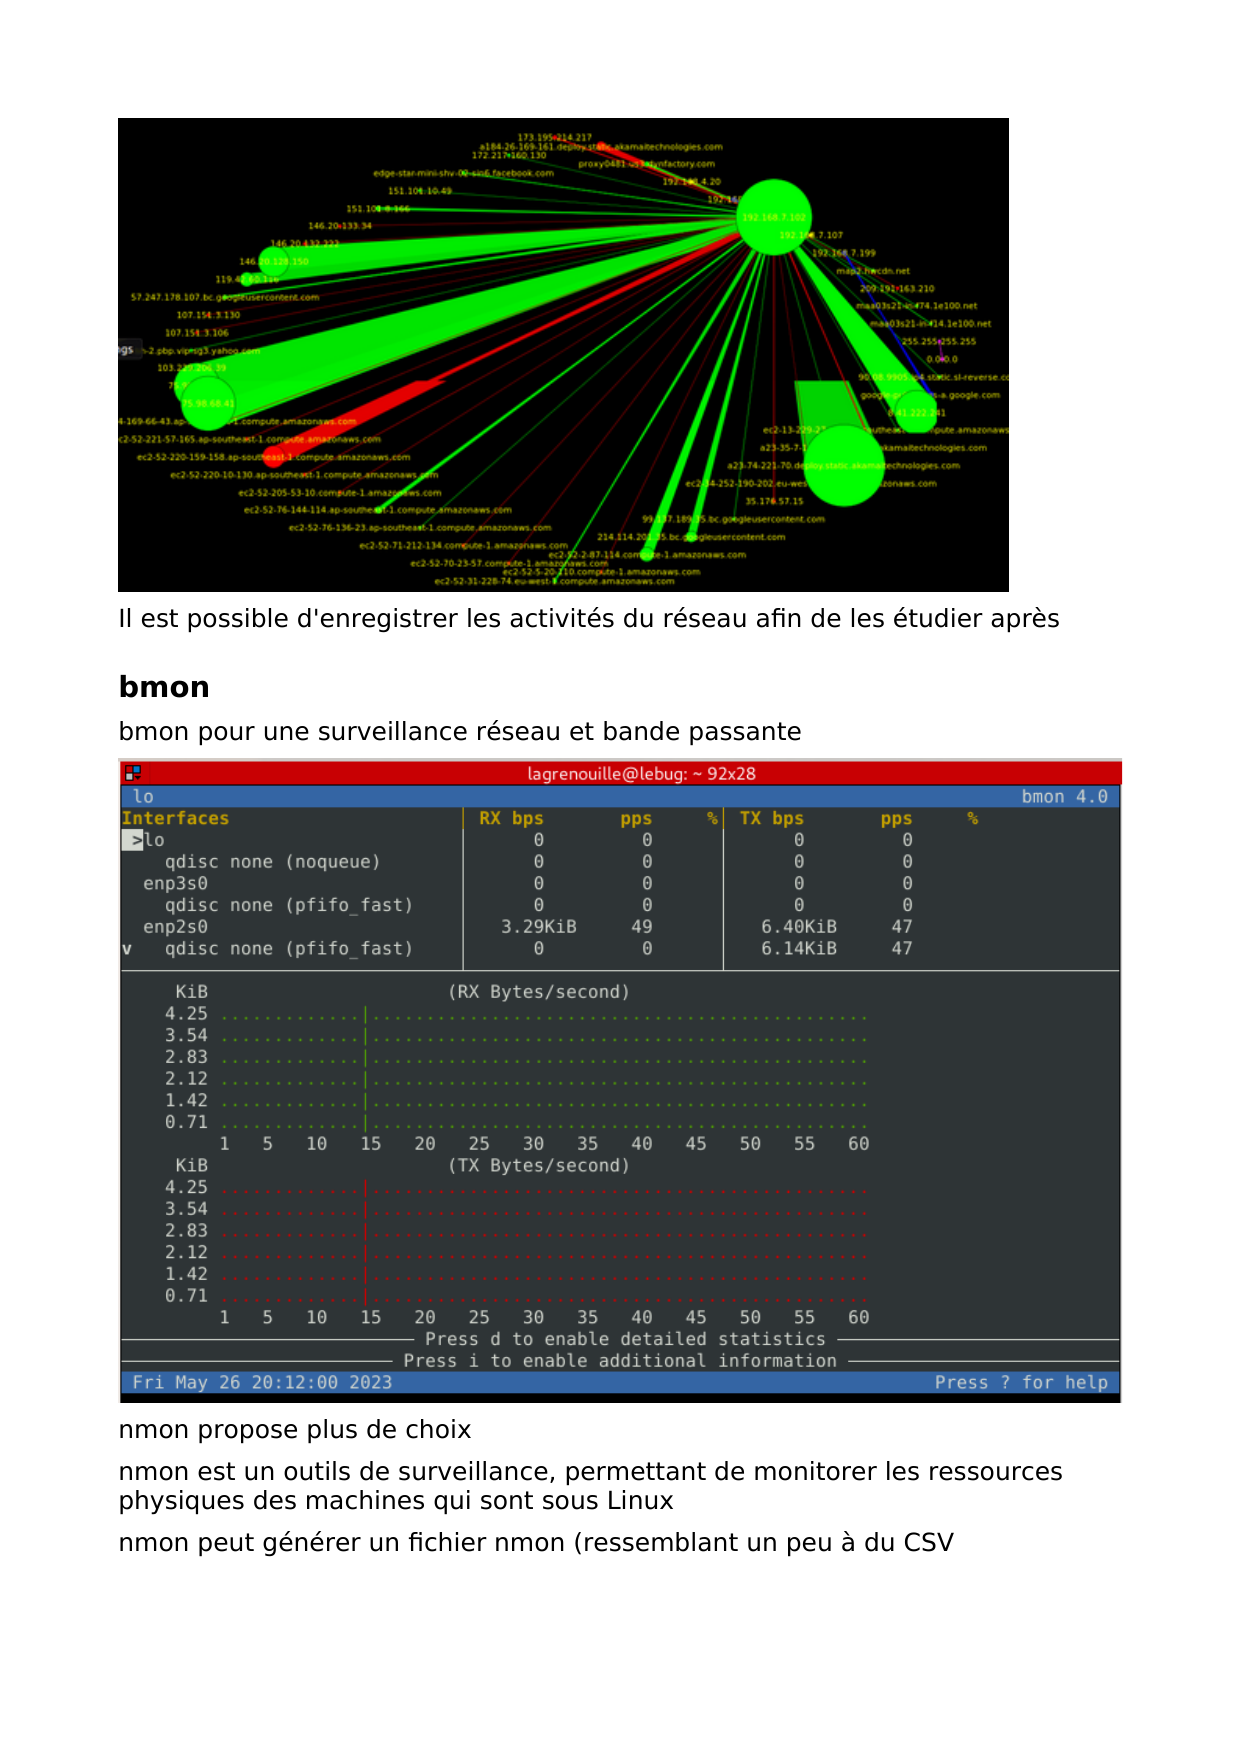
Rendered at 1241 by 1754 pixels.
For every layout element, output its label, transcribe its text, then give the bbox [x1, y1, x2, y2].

picture [118, 758, 1123, 1403]
picture [118, 118, 1009, 592]
text bmon pour une surveillance réseau et bande passante [118, 717, 1122, 746]
text nmon est un outils de surveillance, permettant de monitorer les ressources physiques des machines qui sont sous Linux [118, 1457, 1122, 1515]
text nmon propose plus de choix [118, 1415, 1122, 1444]
subtitle bmon [118, 671, 1122, 705]
text Il est possible d'enregistrer les activités du réseau afin de les étudier après [118, 604, 1122, 633]
text nmon peut générer un fichier nmon (ressemblant un peu à du CSV [118, 1528, 1122, 1557]
